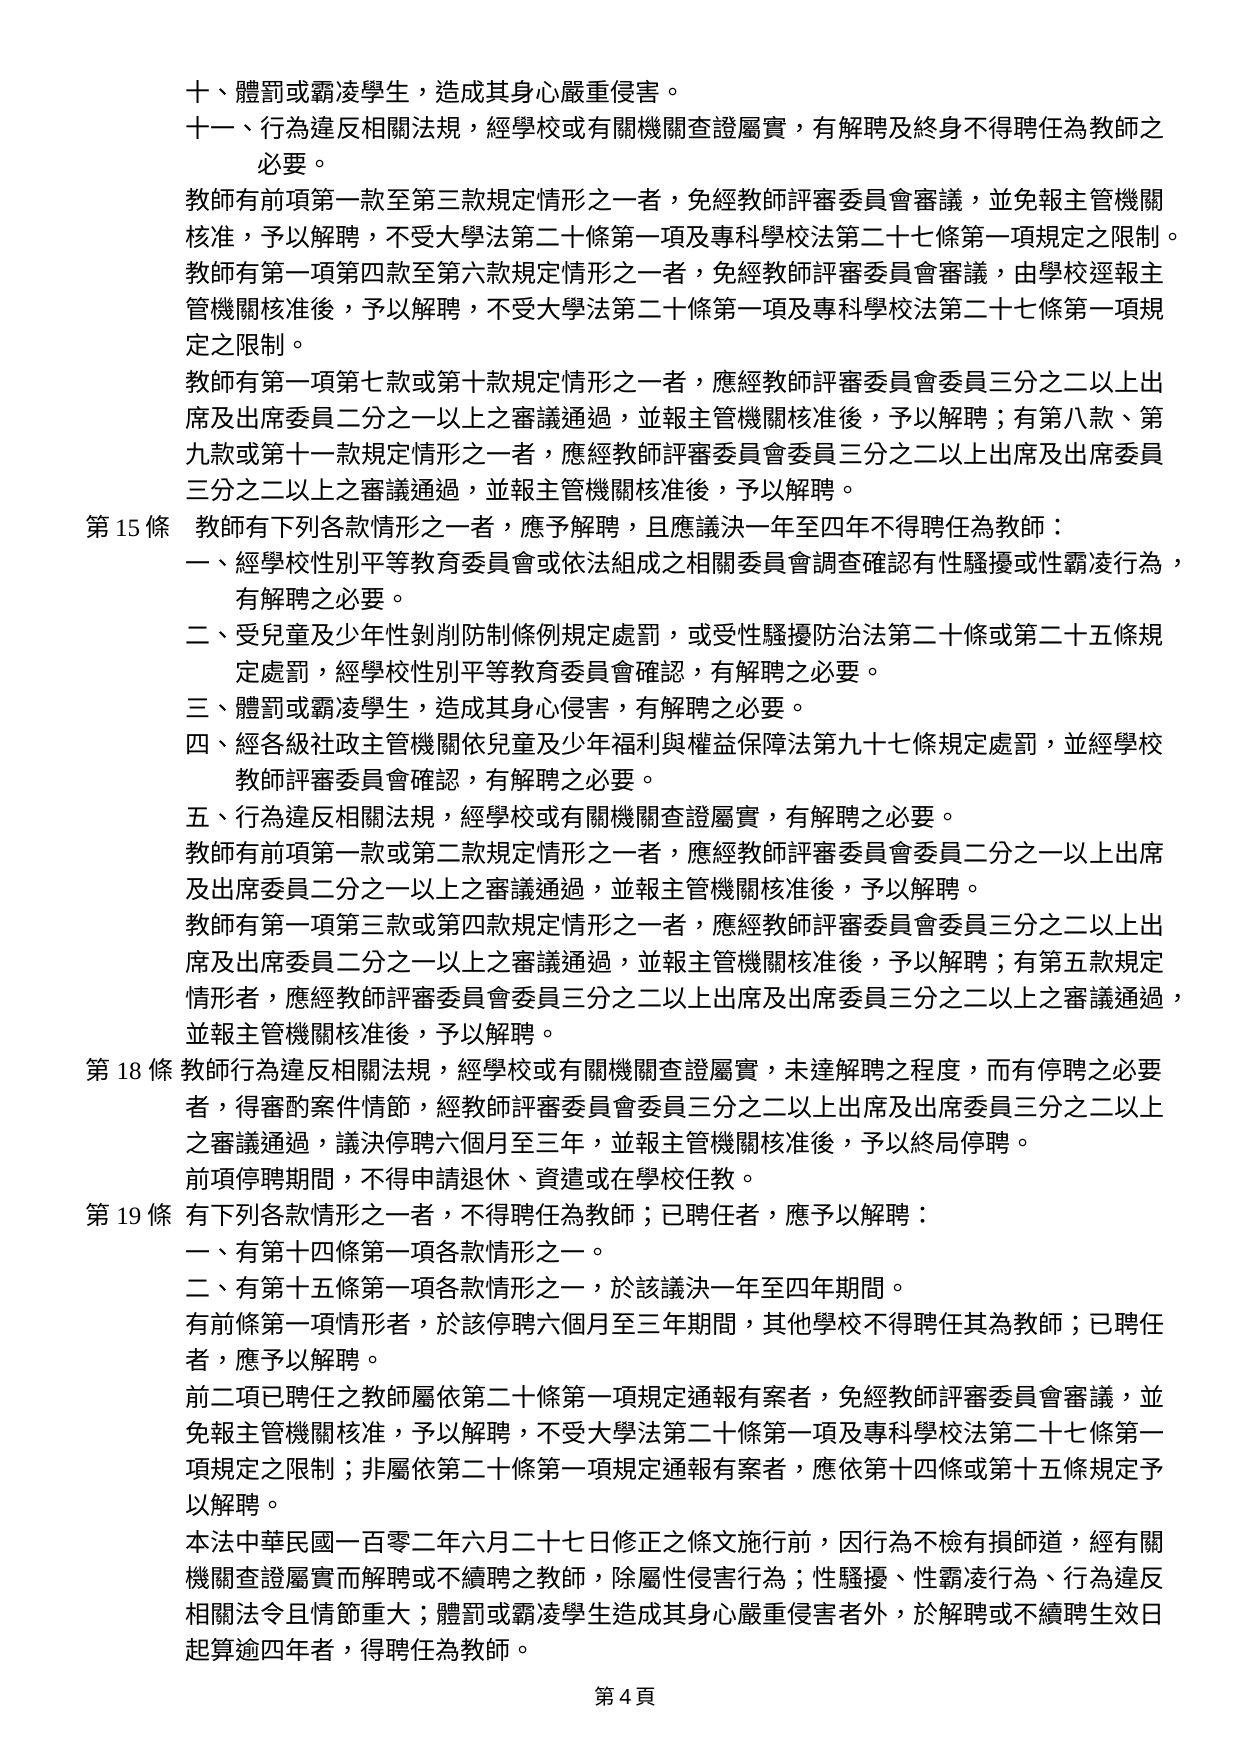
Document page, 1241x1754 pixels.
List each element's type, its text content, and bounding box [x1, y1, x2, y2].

text 第 19 條 有下列各款情形之一者，不得聘任為教師；已聘任者，應予以解聘： [85, 1196, 1165, 1232]
text 教師有前項第一款至第三款規定情形之一者，免經教師評審委員會審議，並免報主管機關核准，予以解聘，不受大學法第二十條第一項及專科學校法第二十七條第一項規定之限制。 [185, 181, 1165, 253]
text 第 18 條 教師行為違反相關法規，經學校或有關機關查證屬實，未達解聘之程度，而有停聘之必要者，得審酌案件情節，經教師評審委員會委員三分之二以上出席及出席委員三分之二以上之審議通過，議決停聘六個月至三年，並報主管機關核准後，予以終局停聘。 [85, 1051, 1165, 1159]
text 五、行為違反相關法規，經學校或有關機關查證屬實，有解聘之必要。 [185, 797, 1165, 833]
text 二、有第十五條第一項各款情形之一，於該議決一年至四年期間。 [185, 1268, 1165, 1304]
text 一、經學校性別平等教育委員會或依法組成之相關委員會調查確認有性騷擾或性霸凌行為，有解聘之必要。 [185, 543, 1165, 616]
text 本法中華民國一百零二年六月二十七日修正之條文施行前，因行為不檢有損師道，經有關機關查證屬實而解聘或不續聘之教師，除屬性侵害行為；性騷擾、性霸凌行為、行為違反相關法令且情節重大；體罰或霸凌學生造成其身心嚴重侵害者外，於解聘或不續聘生效日起算逾四年者，得聘任為教師。 [185, 1522, 1165, 1667]
text 教師有第一項第四款至第六款規定情形之一者，免經教師評審委員會審議，由學校逕報主管機關核准後，予以解聘，不受大學法第二十條第一項及專科學校法第二十七條第一項規定之限制。 [185, 253, 1165, 362]
text 二、受兒童及少年性剝削防制條例規定處罰，或受性騷擾防治法第二十條或第二十五條規定處罰，經學校性別平等教育委員會確認，有解聘之必要。 [185, 616, 1165, 688]
text 有前條第一項情形者，於該停聘六個月至三年期間，其他學校不得聘任其為教師；已聘任者，應予以解聘。 [185, 1304, 1165, 1377]
text 十一、行為違反相關法規，經學校或有關機關查證屬實，有解聘及終身不得聘任為教師之必要。 [185, 108, 1165, 181]
text 前二項已聘任之教師屬依第二十條第一項規定通報有案者，免經教師評審委員會審議，並免報主管機關核准，予以解聘，不受大學法第二十條第一項及專科學校法第二十七條第一項規定之限制；非屬依第二十條第一項規定通報有案者，應依第十四條或第十五條規定予以解聘。 [185, 1377, 1165, 1522]
text 第15條 教師有下列各款情形之一者，應予解聘，且應議決一年至四年不得聘任為教師： [85, 507, 1165, 543]
text 教師有第一項第七款或第十款規定情形之一者，應經教師評審委員會委員三分之二以上出席及出席委員二分之一以上之審議通過，並報主管機關核准後，予以解聘；有第八款、第九款或第十一款規定情形之一者，應經教師評審委員會委員三分之二以上出席及出席委員三分之二以上之審議通過，並報主管機關核准後，予以解聘。 [185, 362, 1165, 507]
text 十、體罰或霸凌學生，造成其身心嚴重侵害。 [185, 72, 1165, 108]
text 前項停聘期間，不得申請退休、資遣或在學校任教。 [185, 1159, 1165, 1196]
text 四、經各級社政主管機關依兒童及少年福利與權益保障法第九十七條規定處罰，並經學校教師評審委員會確認，有解聘之必要。 [185, 724, 1165, 797]
text 教師有前項第一款或第二款規定情形之一者，應經教師評審委員會委員二分之一以上出席及出席委員二分之一以上之審議通過，並報主管機關核准後，予以解聘。 [185, 833, 1165, 906]
text 教師有第一項第三款或第四款規定情形之一者，應經教師評審委員會委員三分之二以上出席及出席委員二分之一以上之審議通過，並報主管機關核准後，予以解聘；有第五款規定情形者，應經教師評審委員會委員三分之二以上出席及出席委員三分之二以上之審議通過，並報主管機關核准後，予以解聘。 [185, 906, 1165, 1051]
text 三、體罰或霸凌學生，造成其身心侵害，有解聘之必要。 [185, 688, 1165, 724]
text 一、有第十四條第一項各款情形之一。 [185, 1232, 1165, 1268]
